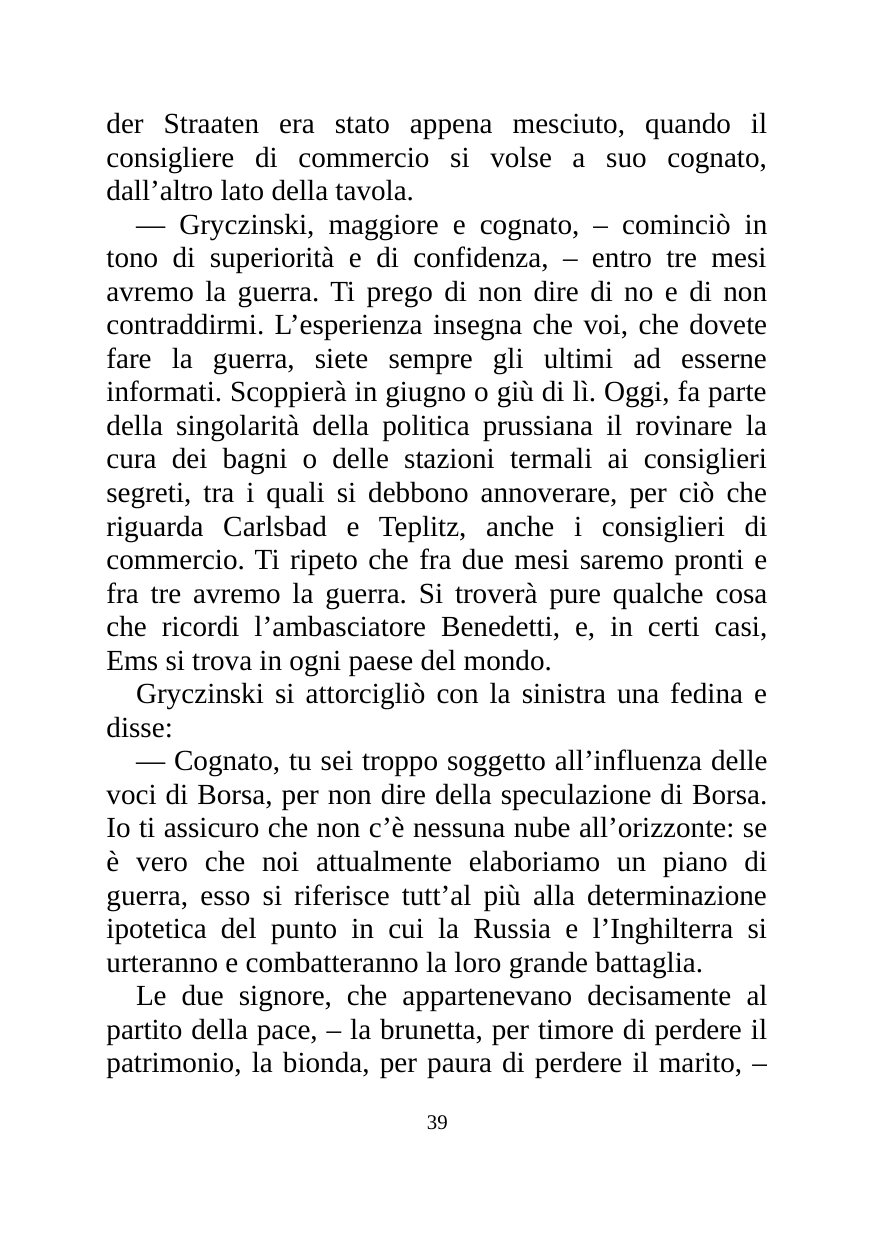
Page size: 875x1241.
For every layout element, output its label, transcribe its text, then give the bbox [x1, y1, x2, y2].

text — Cognato, tu sei troppo soggetto all’influenza delle voci di Borsa, per non dire della speculazione di Borsa. Io ti assicuro che non c’è nessuna nube all’orizzonte: se è vero che noi attualmente elaboriamo un piano di guerra, esso si riferisce tutt’al più alla determinazione ipotetica del punto in cui la Russia e l’Inghilterra si urteranno e combatteranno la loro grande battaglia. [106, 743, 768, 978]
text Le due signore, che appartenevano decisamente al partito della pace, – la brunetta, per timore di perdere il patrimonio, la bionda, per paura di perdere il marito, – [106, 978, 768, 1079]
text Gryczinski si attorcigliò con la sinistra una fedina e disse: [106, 676, 768, 743]
text — Gryczinski, maggiore e cognato, – cominciò in tono di superiorità e di confidenza, – entro tre mesi avremo la guerra. Ti prego di non dire di no e di non contraddirmi. L’esperienza insegna che voi, che dovete fare la guerra, siete sempre gli ultimi ad esserne informati. Scoppierà in giugno o giù di lì. Oggi, fa parte della singolarità della politica prussiana il rovinare la cura dei bagni o delle stazioni termali ai consiglieri segreti, tra i quali si debbono annoverare, per ciò che riguarda Carlsbad e Teplitz, anche i consiglieri di commercio. Ti ripeto che fra due mesi saremo pronti e fra tre avremo la guerra. Si troverà pure qualche cosa che ricordi l’ambasciatore Benedetti, e, in certi casi, Ems si trova in ogni paese del mondo. [106, 207, 768, 676]
text der Straaten era stato appena mesciuto, quando il consigliere di commercio si volse a suo cognato, dall’altro lato della tavola. [106, 106, 768, 207]
